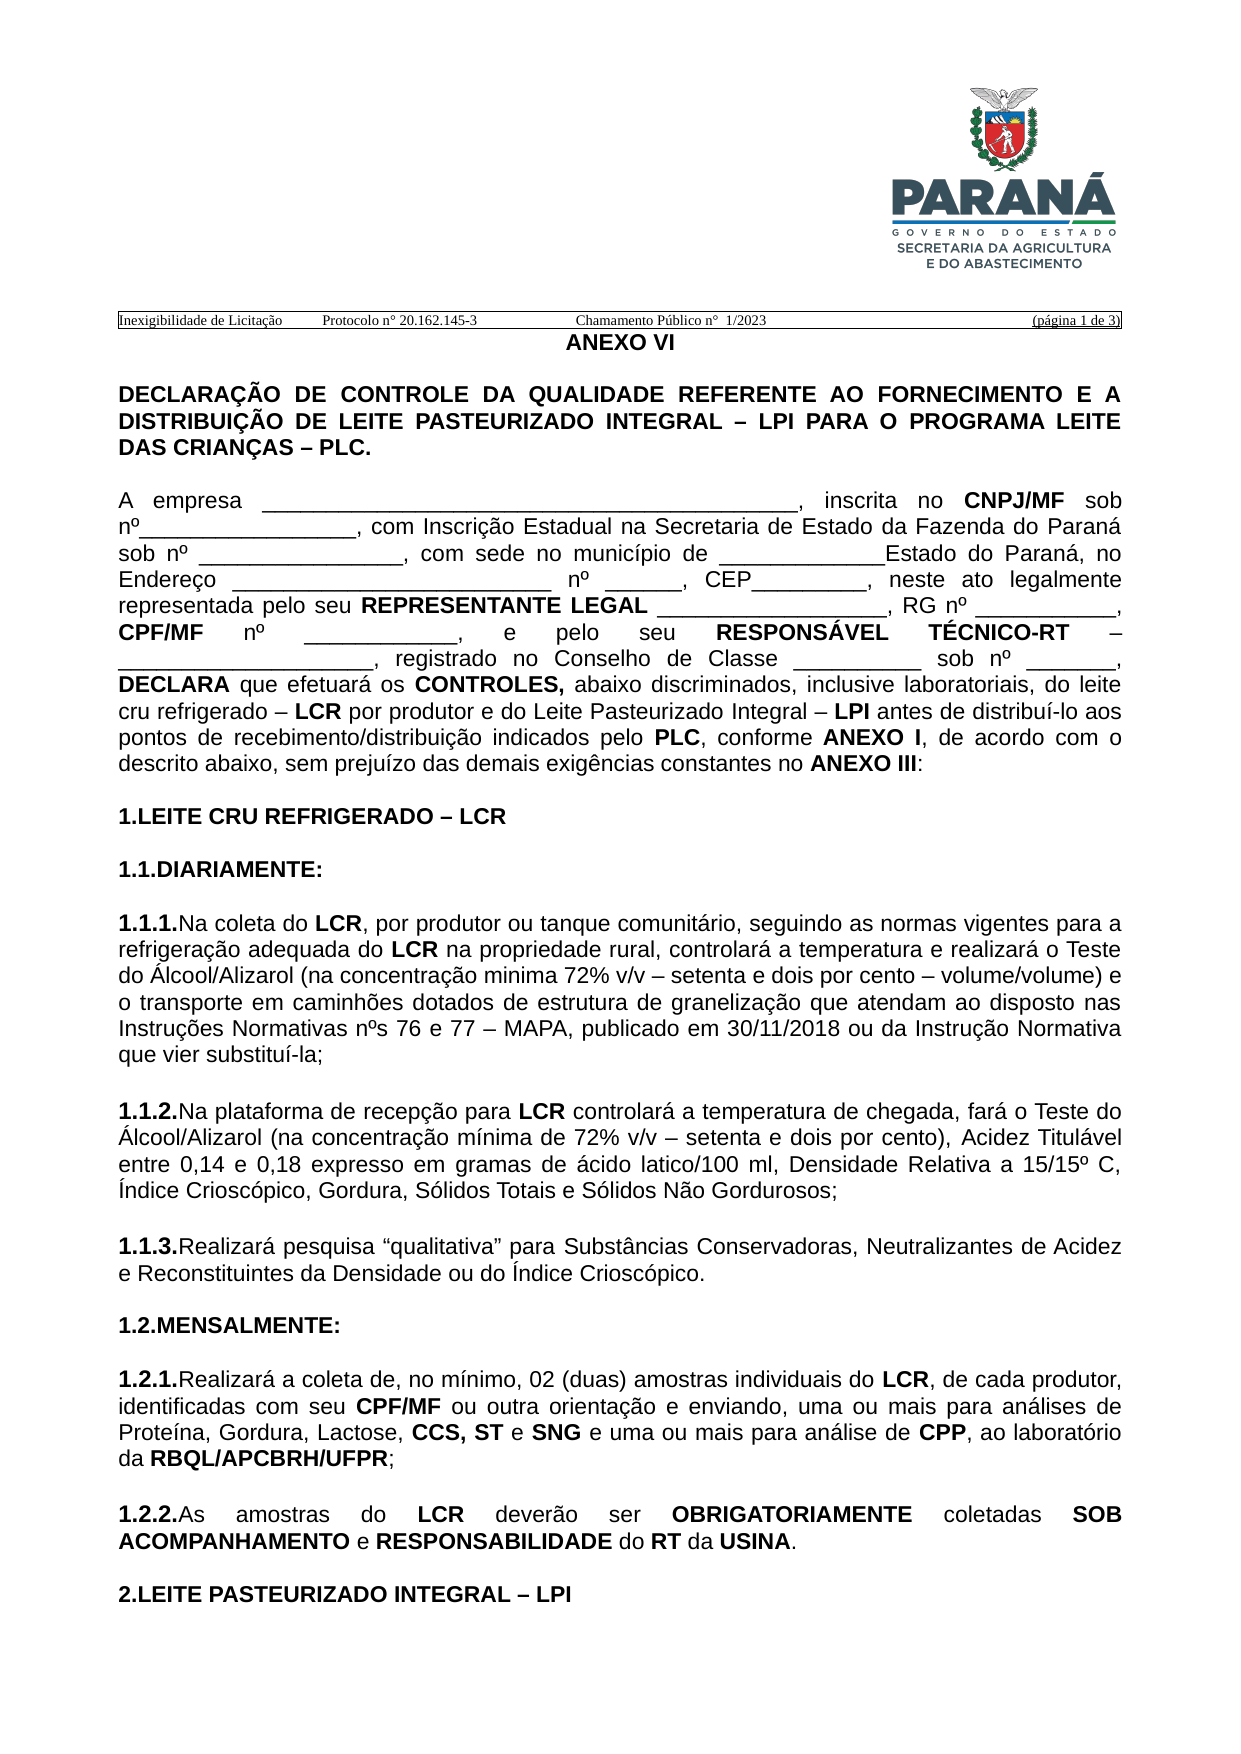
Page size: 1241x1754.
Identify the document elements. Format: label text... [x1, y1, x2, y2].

list Na coleta do LCR, por produtor ou tanque comunitário, seguindo as normas vigentes para a refrigeração adequada do LCR na propriedade rural, controlará a temperatura e realizará o Teste do Álcool/Alizarol (na concentração minima 72% v/v – setenta e dois por cento – volume/volume) e o transporte em caminhões dotados de estrutura de granelização que atendam ao disposto nas Instruções Normativas nºs 76 e 77 – MAPA, publicado em 30/11/2018 ou da Instrução Normativa que vier substituí-la; [118, 908, 1122, 1068]
text A empresa __________________________________________, inscrita no CNPJ/MF sob nº_________________, com Inscrição Estadual na Secretaria de Estado da Fazenda do Paraná sob nº ________________, com sede no município de _____________Estado do Paraná, no Endereço _________________________ nº ______, CEP_________, neste ato legalmente representada pelo seu REPRESENTANTE LEGAL __________________, RG nº ___________, CPF/MF nº ____________, e pelo seu RESPONSÁVEL TÉCNICO-RT – ____________________, registrado no Conselho de Classe __________ sob nº _______, DECLARA que efetuará os CONTROLES, abaixo discriminados, inclusive laboratoriais, do leite cru refrigerado – LCR por produtor e do Leite Pasteurizado Integral – LPI antes de distribuí-lo aos pontos de recebimento/distribuição indicados pelo PLC, conforme ANEXO I, de acordo com o descrito abaixo, sem prejuízo das demais exigências constantes no ANEXO III: [118, 487, 1122, 777]
list As amostras do LCR deverão ser OBRIGATORIAMENTE coletadas SOB ACOMPANHAMENTO e RESPONSABILIDADE do RT da USINA. [118, 1500, 1122, 1554]
list DIARIAMENTE: [118, 856, 1122, 882]
list LEITE PASTEURIZADO INTEGRAL – LPI [118, 1581, 1122, 1607]
list Na plataforma de recepção para LCR controlará a temperatura de chegada, fará o Teste do Álcool/Alizarol (na concentração mínima de 72% v/v – setenta e dois por cento), Acidez Titulável entre 0,14 e 0,18 expresso em gramas de ácido latico/100 ml, Densidade Relativa a 15/15º C, Índice Crioscópico, Gordura, Sólidos Totais e Sólidos Não Gordurosos; [118, 1097, 1122, 1203]
list MENSALMENTE: [118, 1312, 1122, 1339]
list Realizará pesquisa “qualitativa” para Substâncias Conservadoras, Neutralizantes de Acidez e Reconstituintes da Densidade ou do Índice Crioscópico. [118, 1232, 1122, 1286]
text ANEXO VI [118, 329, 1122, 355]
list LEITE CRU REFRIGERADO – LCR [118, 803, 1122, 829]
text DECLARAÇÃO DE CONTROLE DA QUALIDADE REFERENTE AO FORNECIMENTO E A DISTRIBUIÇÃO DE LEITE PASTEURIZADO INTEGRAL – LPI PARA O PROGRAMA LEITE DAS CRIANÇAS – PLC. [118, 381, 1122, 460]
list Realizará a coleta de, no mínimo, 02 (duas) amostras individuais do LCR, de cada produtor, identificadas com seu CPF/MF ou outra orientação e enviando, uma ou mais para análises de Proteína, Gordura, Lactose, CCS, ST e SNG e uma ou mais para análise de CPP, ao laboratório da RBQL/APCBRH/UFPR; [118, 1365, 1122, 1472]
